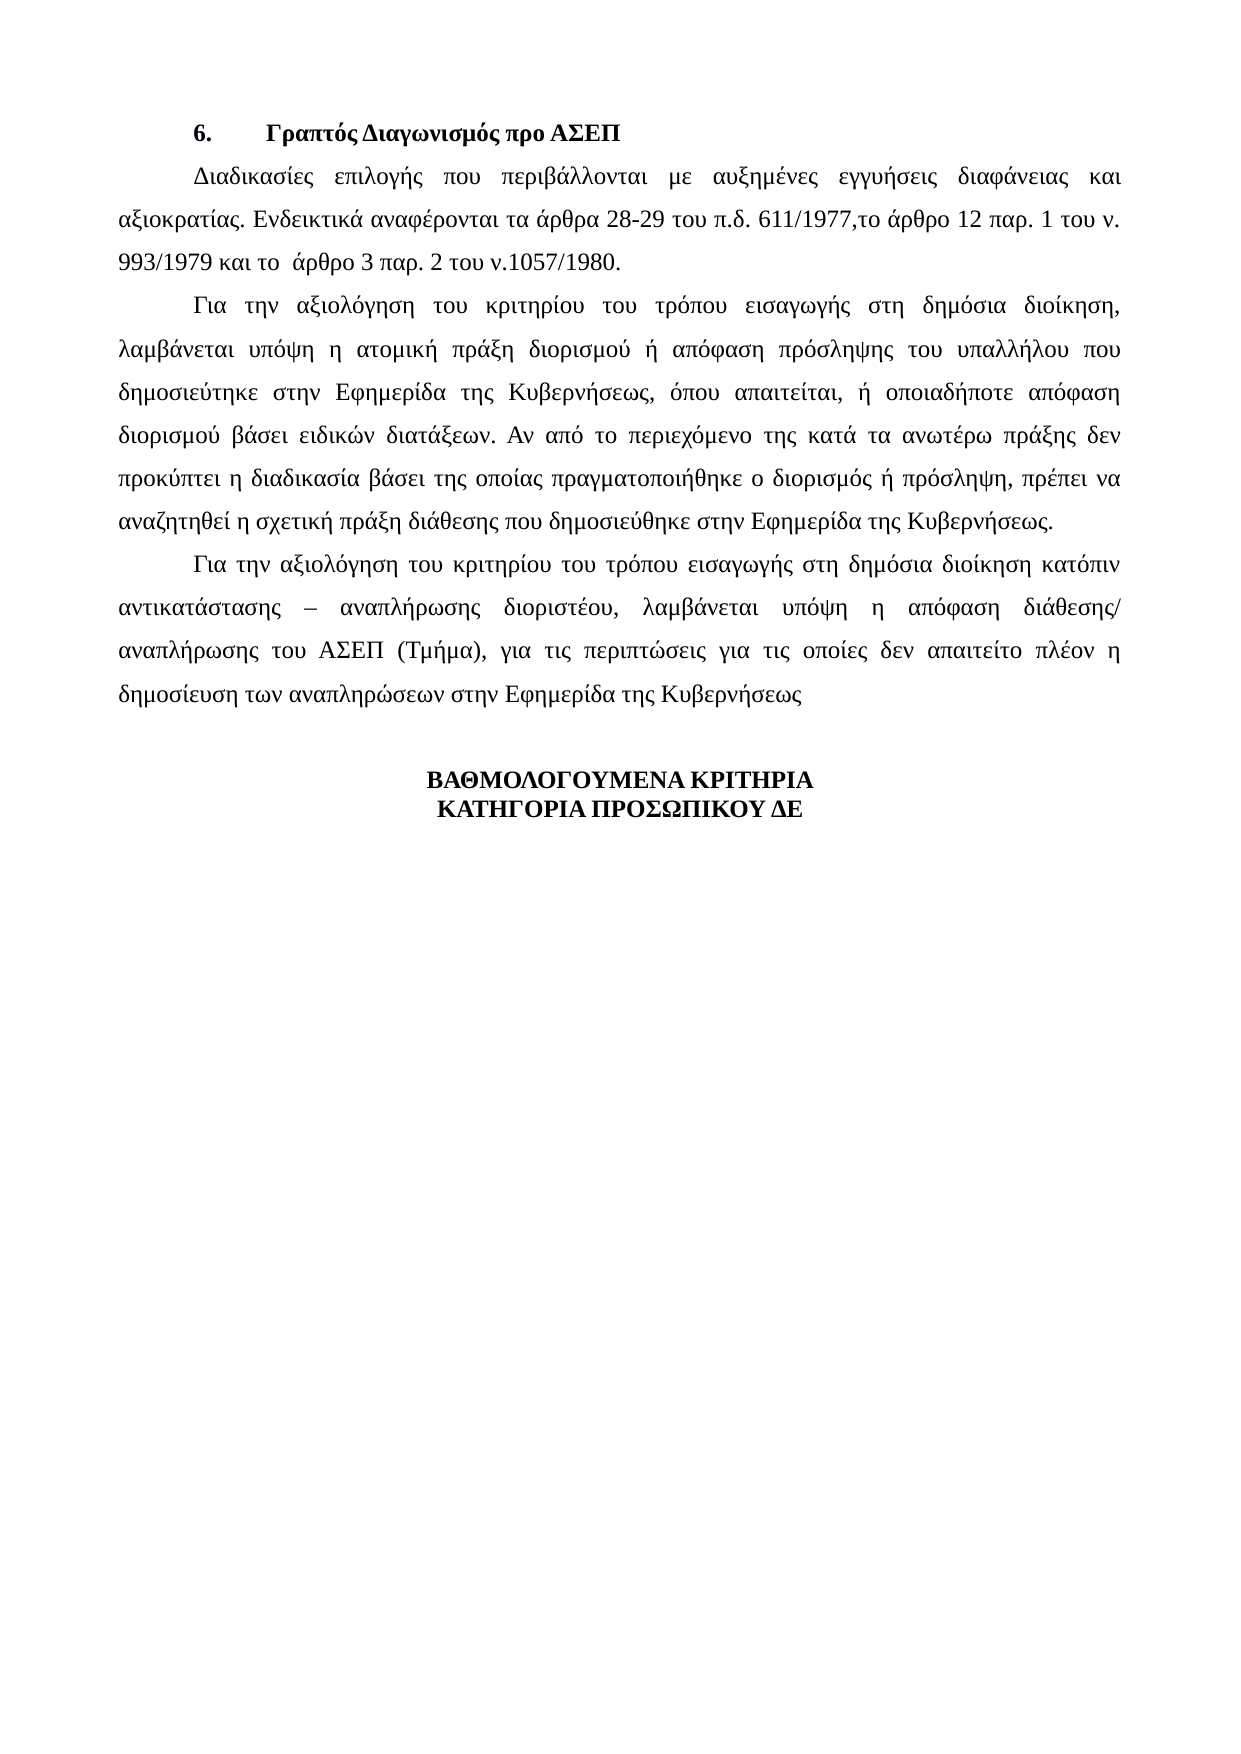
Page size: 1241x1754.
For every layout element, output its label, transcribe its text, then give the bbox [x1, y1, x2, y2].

text Διαδικασίες επιλογής που περιβάλλονται με αυξημένες εγγυήσεις διαφάνειας και αξιοκρατίας. Ενδεικτικά αναφέρονται τα άρθρα 28-29 του π.δ. 611/1977,το άρθρο 12 παρ. 1 του ν. 993/1979 και το άρθρο 3 παρ. 2 του ν.1057/1980. [118, 161, 1122, 276]
text ΚΑΤΗΓΟΡΙΑ ΠΡΟΣΩΠΙΚΟΥ ΔΕ [118, 794, 1122, 822]
text ΒΑΘΜΟΛΟΓΟΥΜΕΝΑ ΚΡΙΤΗΡΙΑ [118, 765, 1122, 794]
text Για την αξιολόγηση του κριτηρίου του τρόπου εισαγωγής στη δημόσια διοίκηση κατόπιν αντικατάστασης – αναπλήρωσης διοριστέου, λαμβάνεται υπόψη η απόφαση διάθεσης/ αναπλήρωσης του ΑΣΕΠ (Τμήμα), για τις περιπτώσεις για τις οποίες δεν απαιτείτο πλέον η δημοσίευση των αναπληρώσεων στην Εφημερίδα της Κυβερνήσεως [118, 549, 1122, 707]
list Γραπτός Διαγωνισμός προ ΑΣΕΠ [118, 118, 1122, 147]
text Για την αξιολόγηση του κριτηρίου του τρόπου εισαγωγής στη δημόσια διοίκηση, λαμβάνεται υπόψη η ατομική πράξη διορισμού ή απόφαση πρόσληψης του υπαλλήλου που δημοσιεύτηκε στην Εφημερίδα της Κυβερνήσεως, όπου απαιτείται, ή οποιαδήποτε απόφαση διορισμού βάσει ειδικών διατάξεων. Αν από το περιεχόμενο της κατά τα ανωτέρω πράξης δεν προκύπτει η διαδικασία βάσει της οποίας πραγματοποιήθηκε ο διορισμός ή πρόσληψη, πρέπει να αναζητηθεί η σχετική πράξη διάθεσης που δημοσιεύθηκε στην Εφημερίδα της Κυβερνήσεως. [118, 291, 1122, 535]
